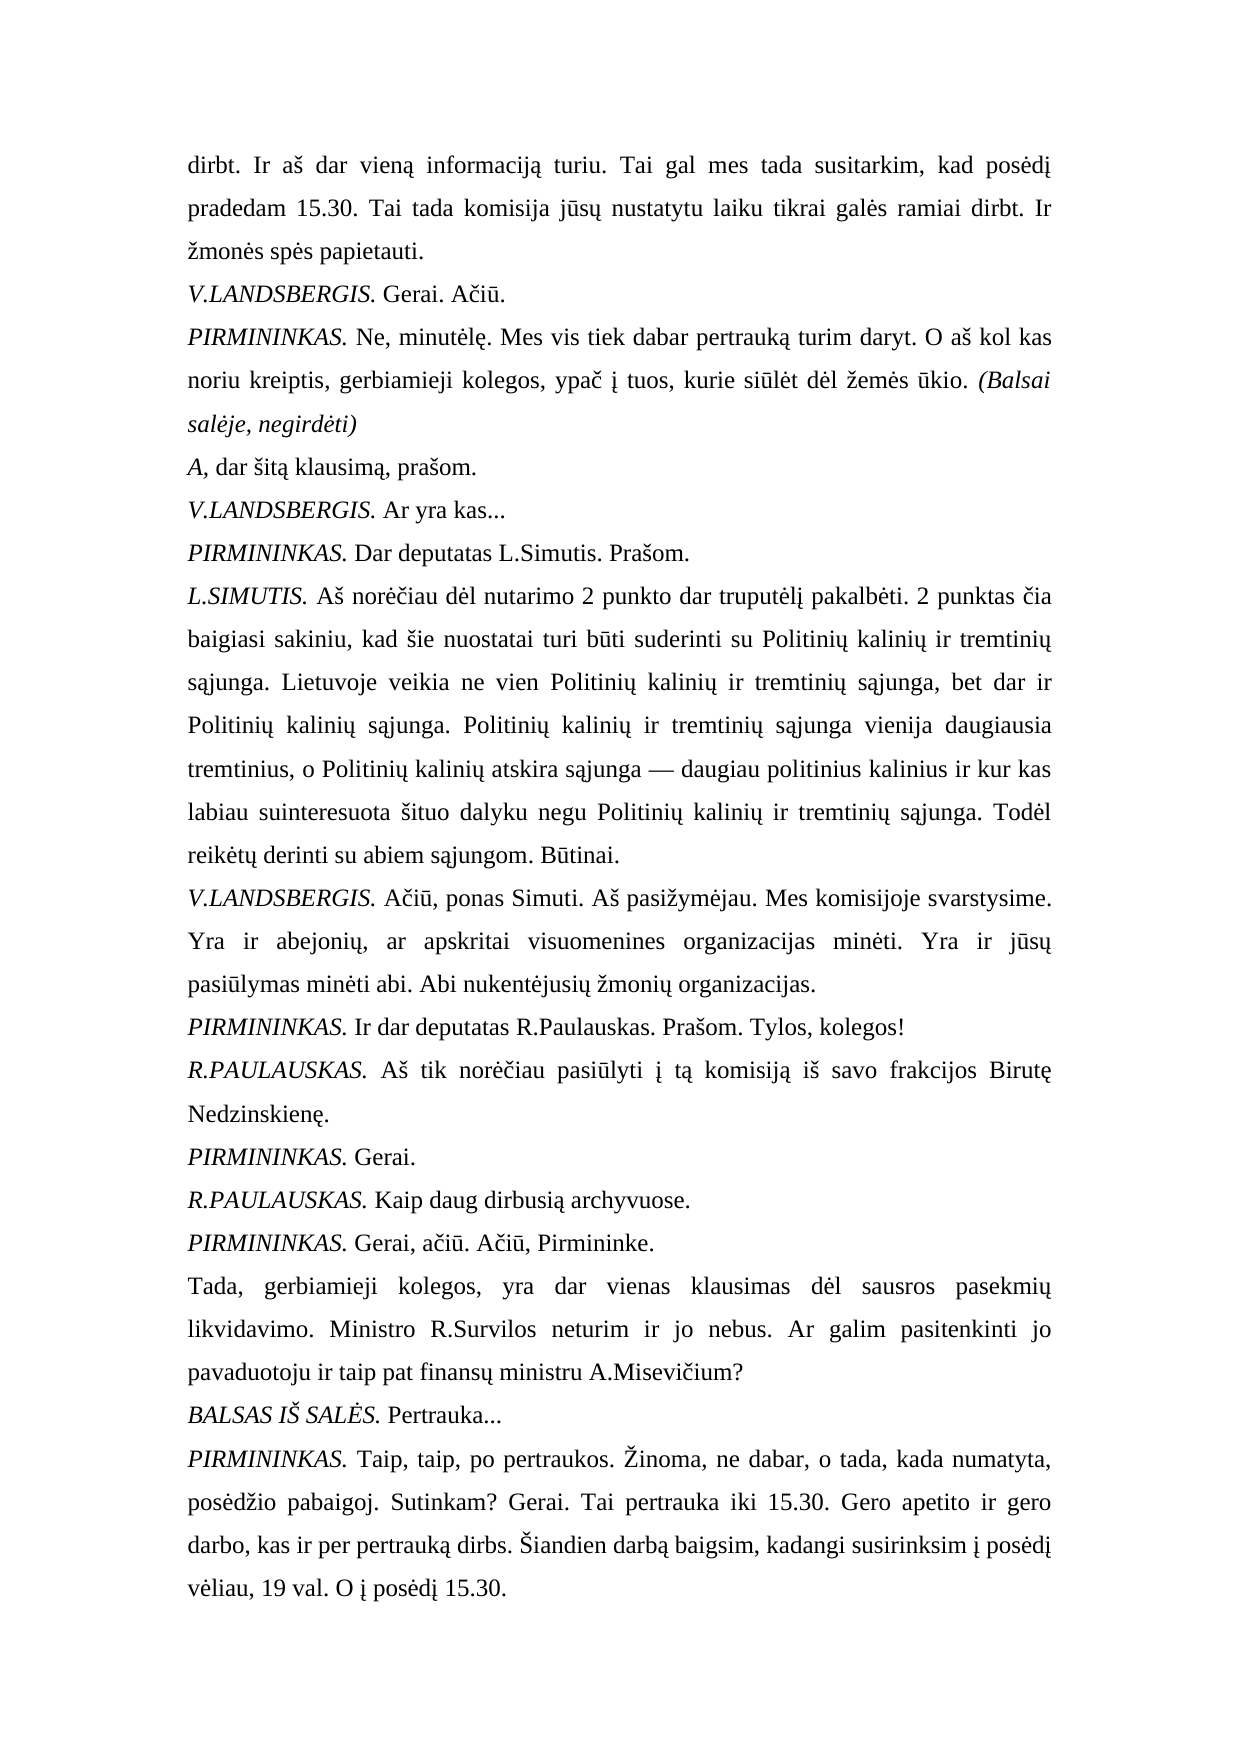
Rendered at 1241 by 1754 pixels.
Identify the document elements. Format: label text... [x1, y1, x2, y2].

text PIRMININKAS. Taip, taip, po pertraukos. Žinoma, ne dabar, o tada, kada numatyta, posėdžio pabaigoj. Sutinkam? Gerai. Tai pertrauka iki 15.30. Gero apetito ir gero darbo, kas ir per pertrauką dirbs. Šiandien darbą baigsim, kadangi susirinksim į posėdį vėliau, 19 val. O į posėdį 15.30. [187, 1444, 1053, 1602]
text L.SIMUTIS. Aš norėčiau dėl nutarimo 2 punkto dar truputėlį pakalbėti. 2 punktas čia baigiasi sakiniu, kad šie nuostatai turi būti suderinti su Politinių kalinių ir tremtinių sąjunga. Lietuvoje veikia ne vien Politinių kalinių ir tremtinių sąjunga, bet dar ir Politinių kalinių sąjunga. Politinių kalinių ir tremtinių sąjunga vienija daugiausia tremtinius, o Politinių kalinių atskira sąjunga — daugiau politinius kalinius ir kur kas labiau suinteresuota šituo dalyku negu Politinių kalinių ir tremtinių sąjunga. Todėl reikėtų derinti su abiem sąjungom. Būtinai. [187, 581, 1053, 869]
text R.PAULAUSKAS. Kaip daug dirbusią archyvuose. [187, 1185, 1053, 1214]
text V.LANDSBERGIS. Ar yra kas... [187, 495, 1053, 524]
text BALSAS IŠ SALĖS. Pertrauka... [187, 1401, 1053, 1429]
text PIRMININKAS. Gerai, ačiū. Ačiū, Pirmininke. [187, 1228, 1053, 1257]
text R.PAULAUSKAS. Aš tik norėčiau pasiūlyti į tą komisiją iš savo frakcijos Birutę Nedzinskienę. [187, 1056, 1053, 1127]
text PIRMININKAS. Dar deputatas L.Simutis. Prašom. [187, 538, 1053, 567]
text PIRMININKAS. Ne, minutėlę. Mes vis tiek dabar pertrauką turim daryt. O aš kol kas noriu kreiptis, gerbiamieji kolegos, ypač į tuos, kurie siūlėt dėl žemės ūkio. (Balsai salėje, negirdėti) [187, 322, 1053, 437]
text Tada, gerbiamieji kolegos, yra dar vienas klausimas dėl sausros pasekmių likvidavimo. Ministro R.Survilos neturim ir jo nebus. Ar galim pasitenkinti jo pavaduotoju ir taip pat finansų ministru A.Misevičium? [187, 1271, 1053, 1386]
text A, dar šitą klausimą, prašom. [187, 452, 1053, 481]
text V.LANDSBERGIS. Gerai. Ačiū. [187, 279, 1053, 308]
text PIRMININKAS. Ir dar deputatas R.Paulauskas. Prašom. Tylos, kolegos! [187, 1012, 1053, 1041]
text V.LANDSBERGIS. Ačiū, ponas Simuti. Aš pasižymėjau. Mes komisijoje svarstysime. Yra ir abejonių, ar apskritai visuomenines organizacijas minėti. Yra ir jūsų pasiūlymas minėti abi. Abi nukentėjusių žmonių organizacijas. [187, 883, 1053, 998]
text PIRMININKAS. Gerai. [187, 1142, 1053, 1171]
text dirbt. Ir aš dar vieną informaciją turiu. Tai gal mes tada susitarkim, kad posėdį pradedam 15.30. Tai tada komisija jūsų nustatytu laiku tikrai galės ramiai dirbt. Ir žmonės spės papietauti. [187, 150, 1053, 265]
